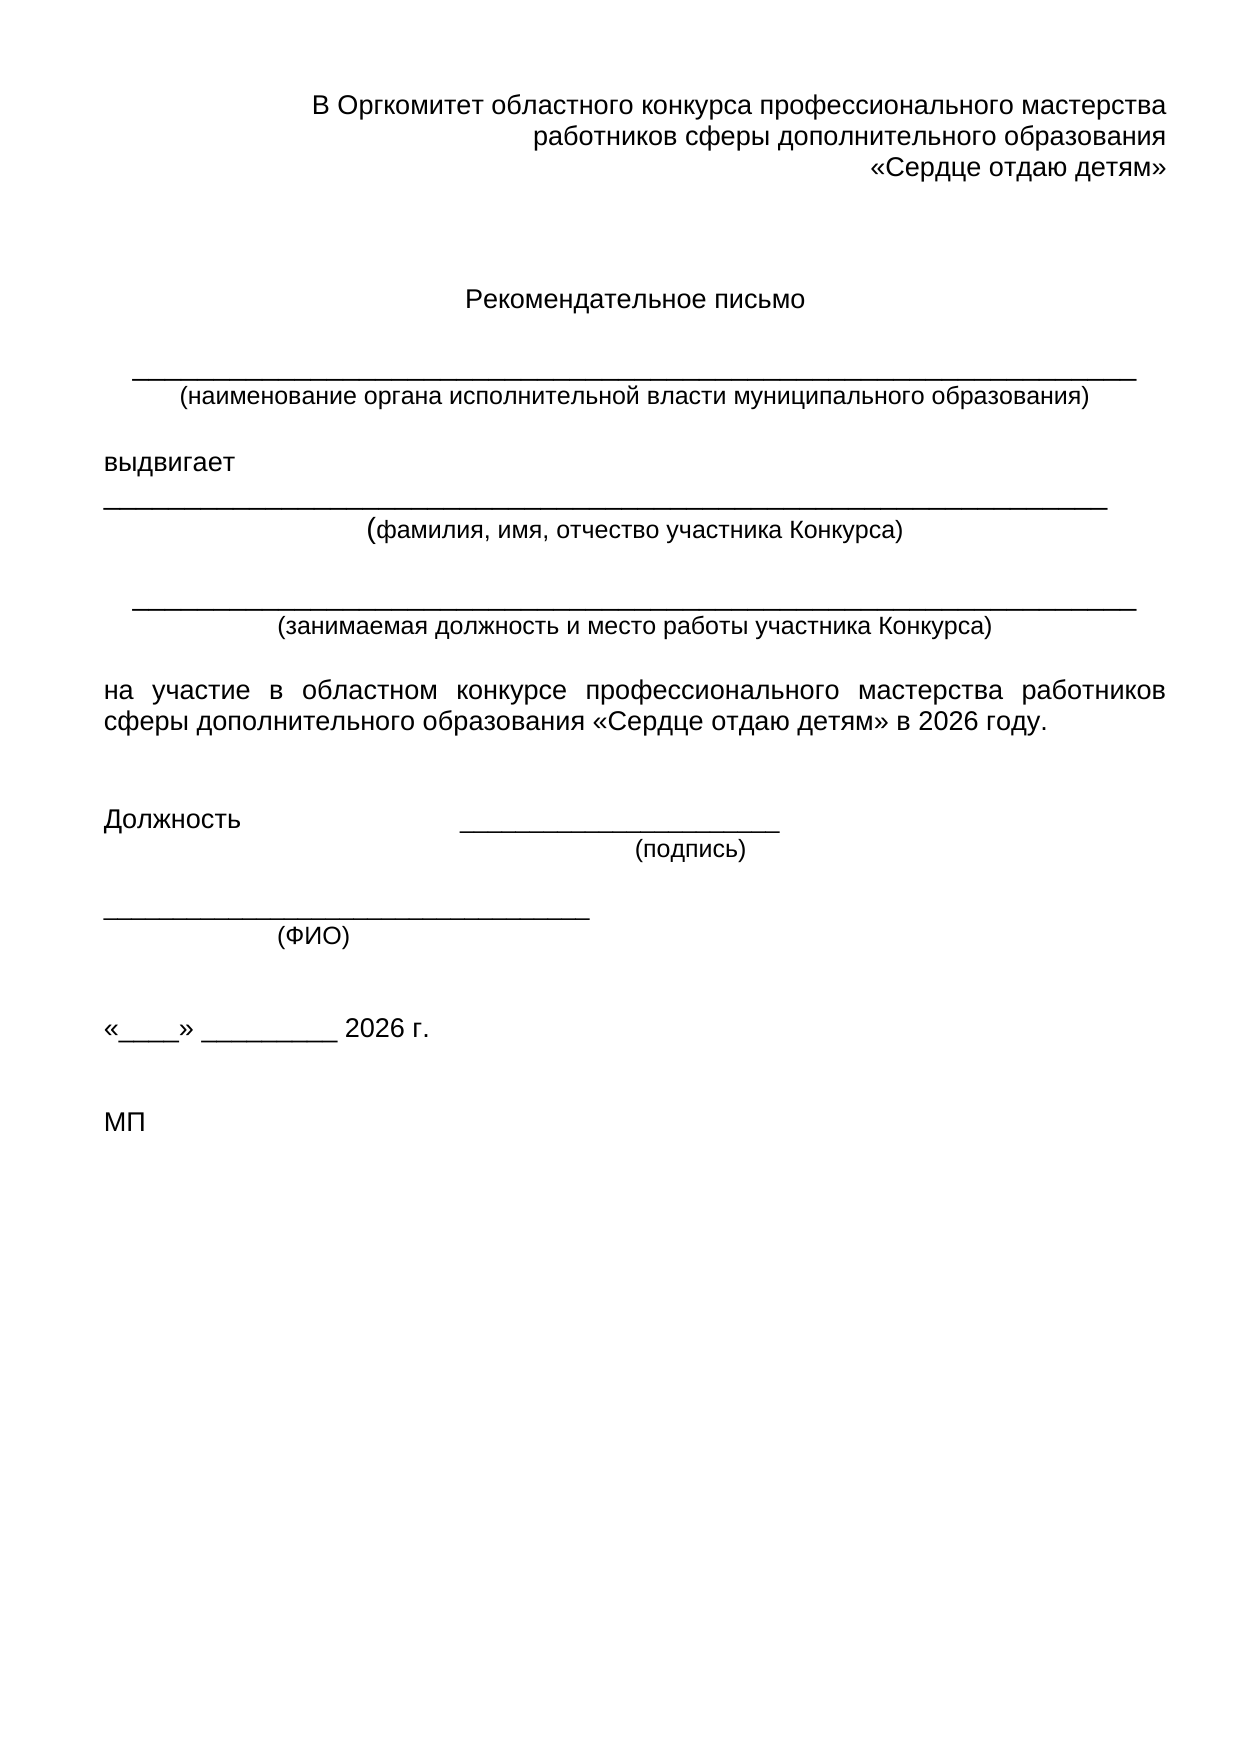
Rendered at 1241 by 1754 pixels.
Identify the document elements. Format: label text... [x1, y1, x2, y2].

text работников сферы дополнительного образования [103, 120, 1167, 151]
text (ФИО) [103, 921, 1167, 949]
text ______________________________________________________________ [103, 348, 1167, 381]
text МП [103, 1106, 1167, 1137]
text ___________________________________ [103, 892, 1167, 921]
text (подпись) [103, 834, 1167, 863]
text Рекомендательное письмо [103, 283, 1167, 314]
text (фамилия, имя, отчество участника Конкурса) [103, 511, 1167, 544]
text В Оргкомитет областного конкурса профессионального мастерства [103, 89, 1167, 120]
text (наименование органа исполнительной власти муниципального образования) [103, 381, 1167, 410]
text ______________________________________________________________ [103, 578, 1167, 611]
text на участие в областном конкурсе профессионального мастерства работников сферы дополнительного образования «Сердце отдаю детям» в 2026 году. [103, 674, 1167, 736]
text выдвигает ______________________________________________________________ [103, 444, 1167, 511]
text Должность _______________________ [103, 801, 1167, 834]
text (занимаемая должность и место работы участника Конкурса) [103, 611, 1167, 640]
text «Сердце отдаю детям» [103, 151, 1167, 182]
text «____» _________ 2026 г. [103, 1012, 1167, 1043]
